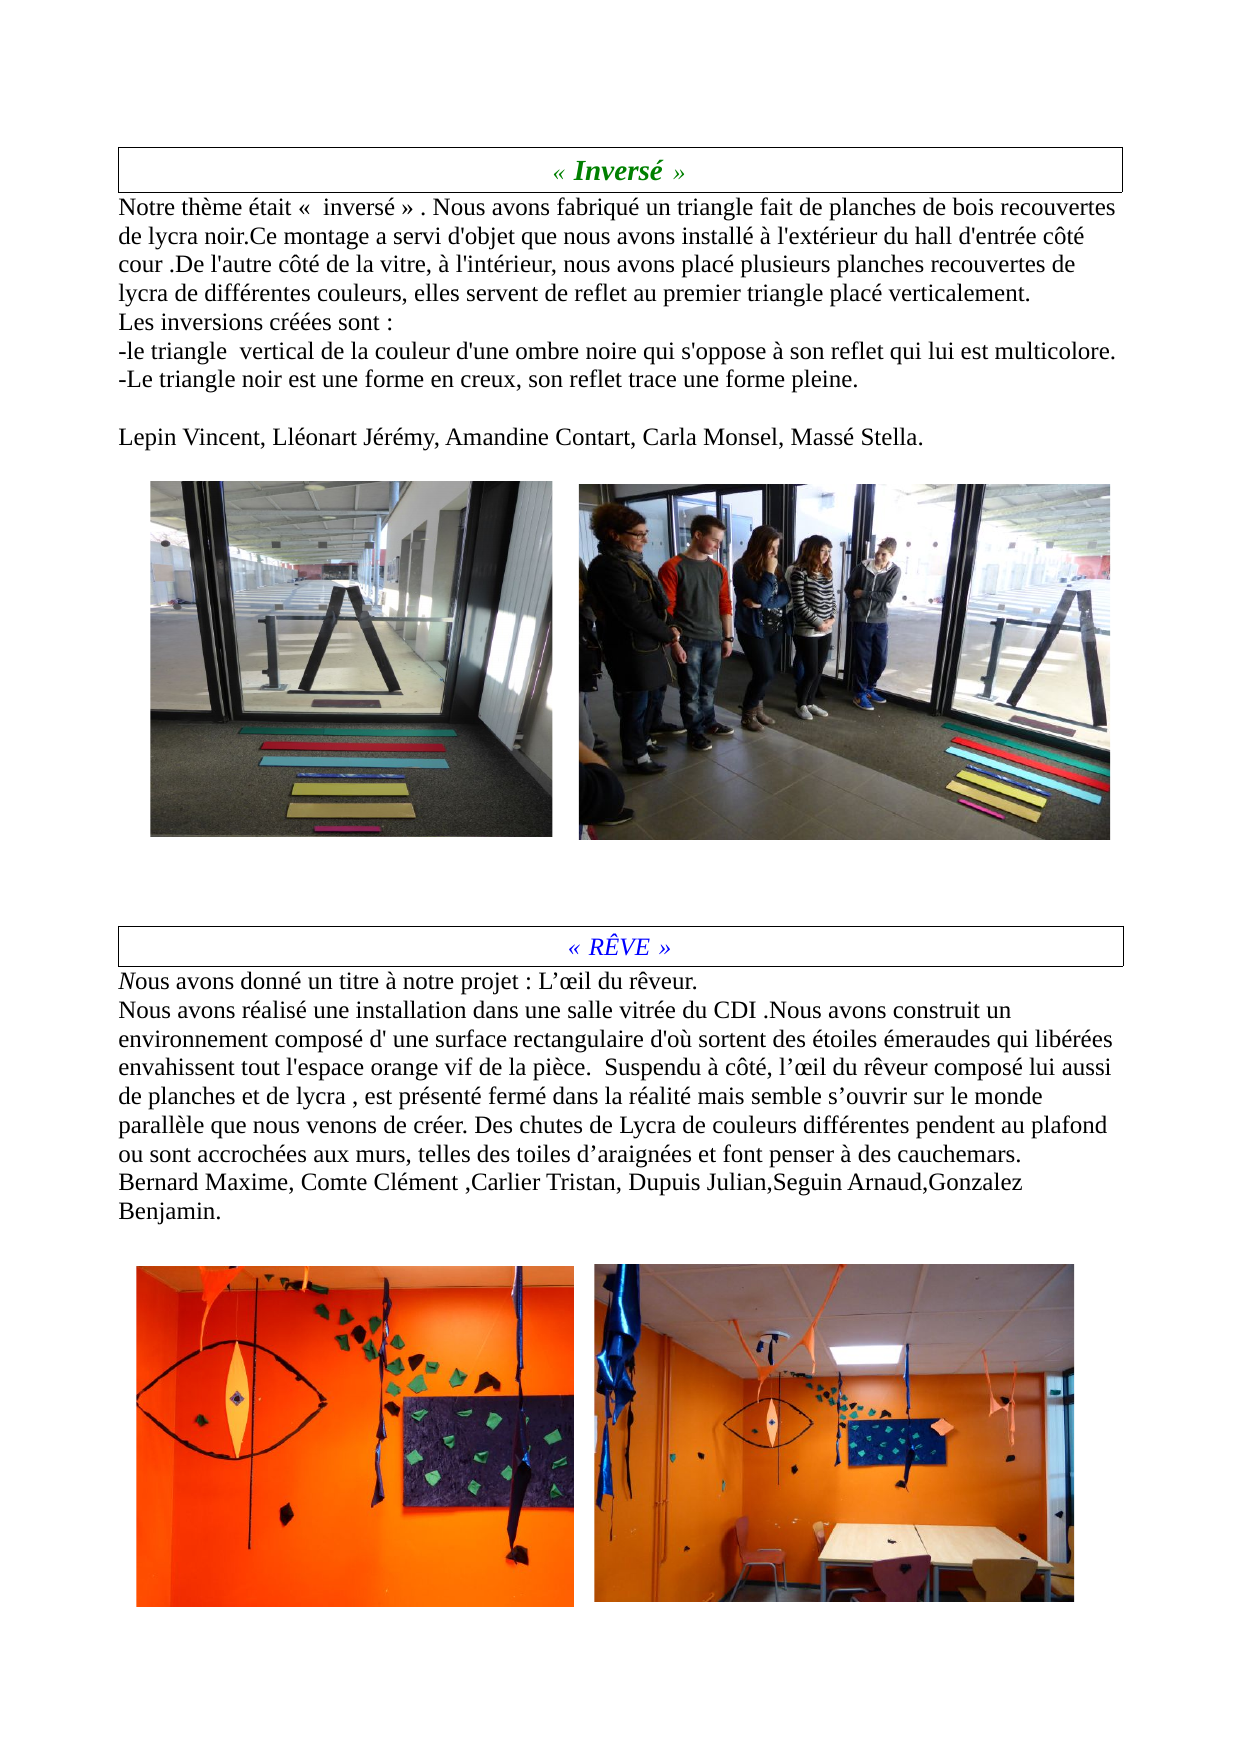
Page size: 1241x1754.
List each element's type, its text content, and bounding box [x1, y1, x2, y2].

text -Le triangle noir est une forme en creux, son reflet trace une forme pleine. [118, 364, 1122, 393]
text Nous avons donné un titre à notre projet : L’œil du rêveur. [118, 967, 1122, 995]
text -le triangle vertical de la couleur d'une ombre noire qui s'oppose à son reflet qui lui est multicolore. [118, 336, 1122, 364]
picture [150, 481, 553, 837]
text Notre thème était « inversé » . Nous avons fabriqué un triangle fait de planches de bois recouvertes de lycra noir.Ce montage a servi d'objet que nous avons installé à l'extérieur du hall d'entrée côté cour .De l'autre côté de la vitre, à l'intérieur, nous avons placé plusieurs planches recouvertes de lycra de différentes couleurs, elles servent de reflet au premier triangle placé verticalement. [118, 193, 1122, 307]
text Bernard Maxime, Comte Clément ,Carlier Tristan, Dupuis Julian,Seguin Arnaud,Gonzalez Benjamin. [118, 1167, 1122, 1225]
text Les inversions créées sont : [118, 307, 1122, 336]
table_header « Inversé » [119, 148, 1122, 192]
text Nous avons réalisé une installation dans une salle vitrée du CDI .Nous avons construit un environnement composé d' une surface rectangulaire d'où sortent des étoiles émeraudes qui libérées envahissent tout l'espace orange vif de la pièce. Suspendu à côté, l’œil du rêveur composé lui aussi de planches et de lycra , est présenté fermé dans la réalité mais semble s’ouvrir sur le monde parallèle que nous venons de créer. Des chutes de Lycra de couleurs différentes pendent au plafond ou sont accrochées aux murs, telles des toiles d’araignées et font penser à des cauchemars. [118, 995, 1122, 1167]
text Lepin Vincent, Lléonart Jérémy, Amandine Contart, Carla Monsel, Massé Stella. [118, 422, 1122, 451]
table_header « RÊVE » [119, 927, 1123, 966]
picture [578, 484, 1110, 840]
picture [594, 1264, 1075, 1602]
picture [136, 1266, 574, 1607]
